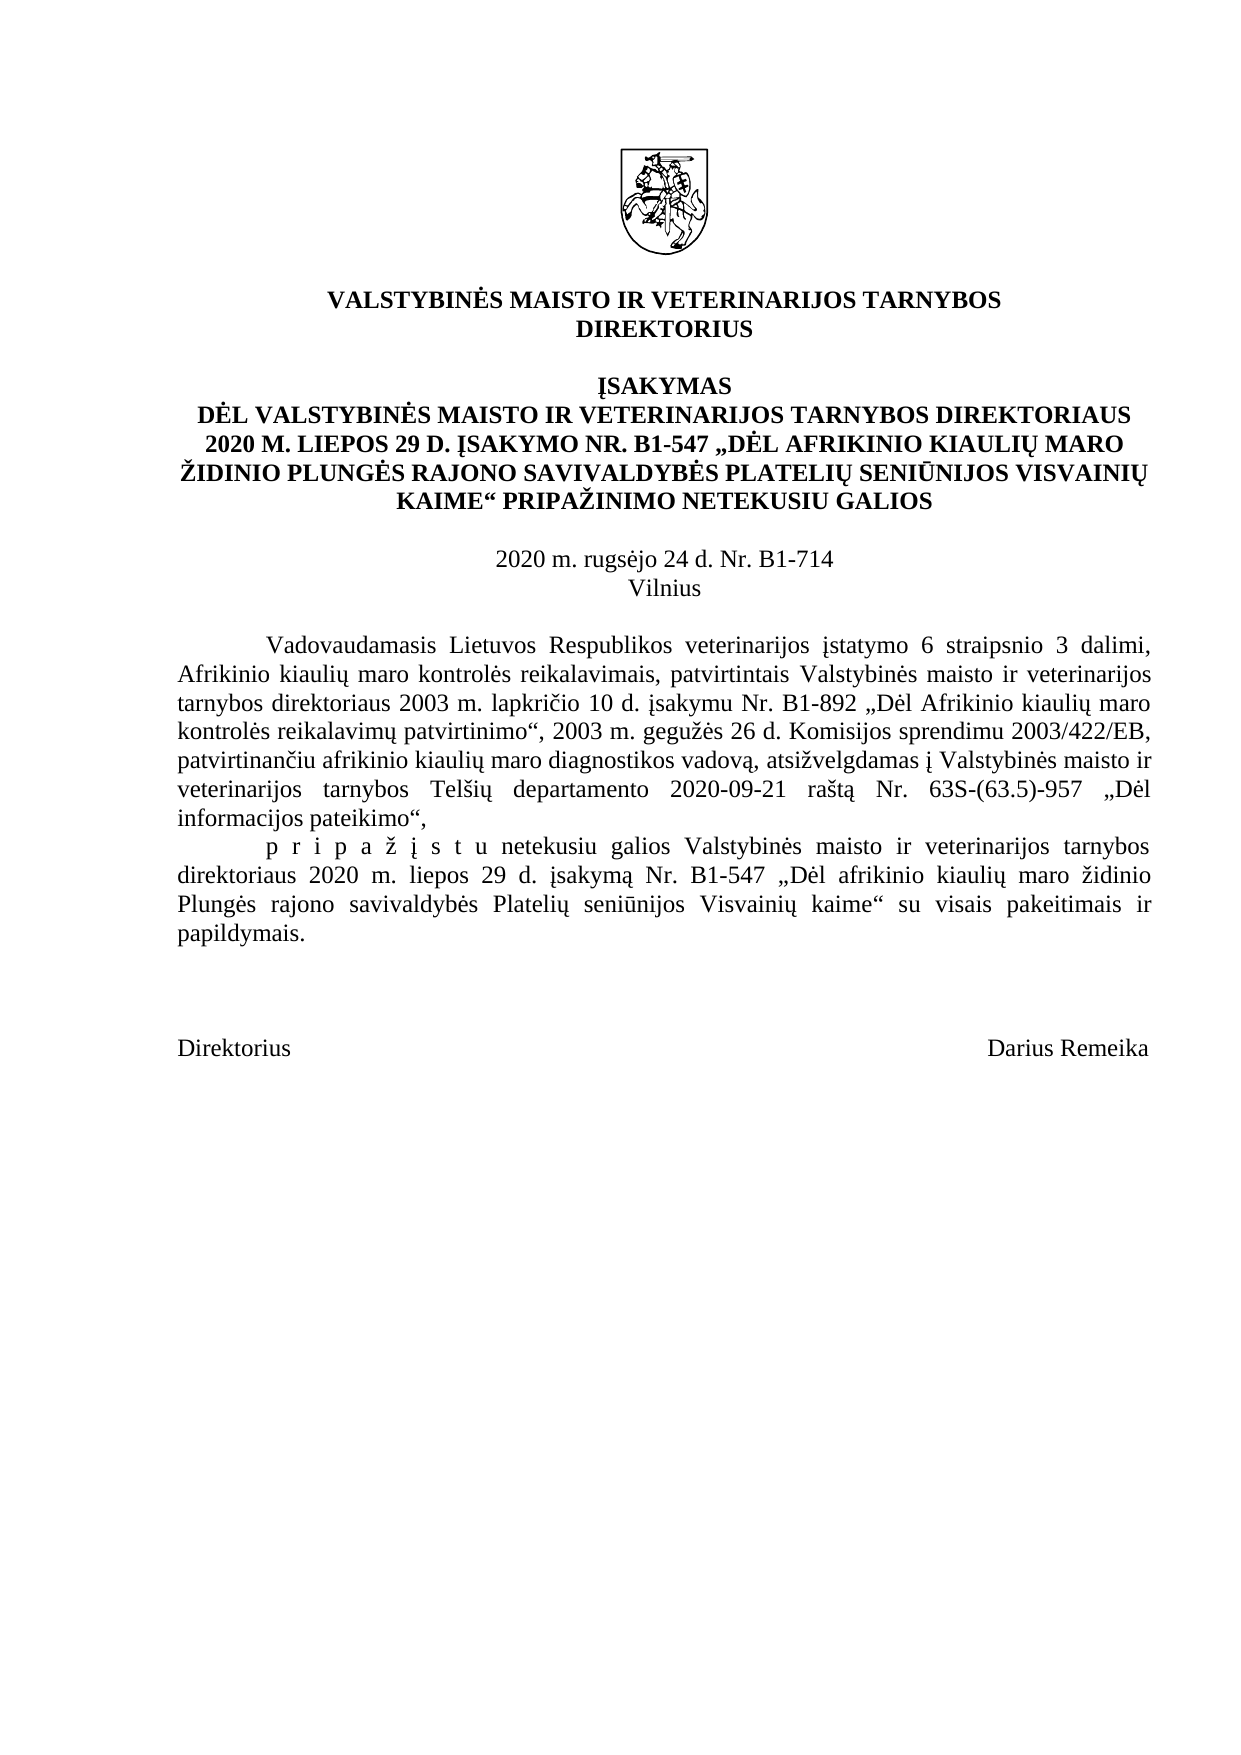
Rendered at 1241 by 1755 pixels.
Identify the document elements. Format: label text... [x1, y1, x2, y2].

text Vadovaudamasis Lietuvos Respublikos veterinarijos įstatymo 6 straipsnio 3 dalimi, Afrikinio kiaulių maro kontrolės reikalavimais, patvirtintais Valstybinės maisto ir veterinarijos tarnybos direktoriaus 2003 m. lapkričio 10 d. įsakymu Nr. B1-892 „Dėl Afrikinio kiaulių maro kontrolės reikalavimų patvirtinimo“, 2003 m. gegužės 26 d. Komisijos sprendimu 2003/422/EB, patvirtinančiu afrikinio kiaulių maro diagnostikos vadovą, atsižvelgdamas į Valstybinės maisto ir veterinarijos tarnybos Telšių departamento 2020-09-21 raštą Nr. 63S-(63.5)-957 „Dėl informacijos pateikimo“, [177, 630, 1152, 831]
text Vilnius [177, 573, 1152, 601]
text Direktorius Darius Remeika [177, 1033, 1152, 1061]
text DIREKTORIUS [177, 314, 1152, 343]
text DĖL VALSTYBINĖS MAISTO IR VETERINARIJOS TARNYBOS DIREKTORIAUS 2020 M. LIEPOS 29 D. ĮSAKYMO NR. B1-547 „DĖL AFRIKINIO KIAULIŲ MARO ŽIDINIO PLUNGĖS RAJONO SAVIVALDYBĖS PLATELIŲ SENIŪNIJOS VISVAINIŲ KAIME“ PRIPAŽINIMO NETEKUSIU GALIOS [177, 400, 1152, 515]
text 2020 m. rugsėjo 24 d. Nr. B1-714 [177, 544, 1152, 573]
text ĮSAKYMAS [177, 371, 1152, 400]
text VALSTYBINĖS MAISTO IR VETERINARIJOS TARNYBOS [177, 285, 1152, 314]
text p r i p a ž į s t u netekusiu galios Valstybinės maisto ir veterinarijos tarnybos direktoriaus 2020 m. liepos 29 d. įsakymą Nr. B1-547 „Dėl afrikinio kiaulių maro židinio Plungės rajono savivaldybės Platelių seniūnijos Visvainių kaime“ su visais pakeitimais ir papildymais. [177, 831, 1152, 946]
